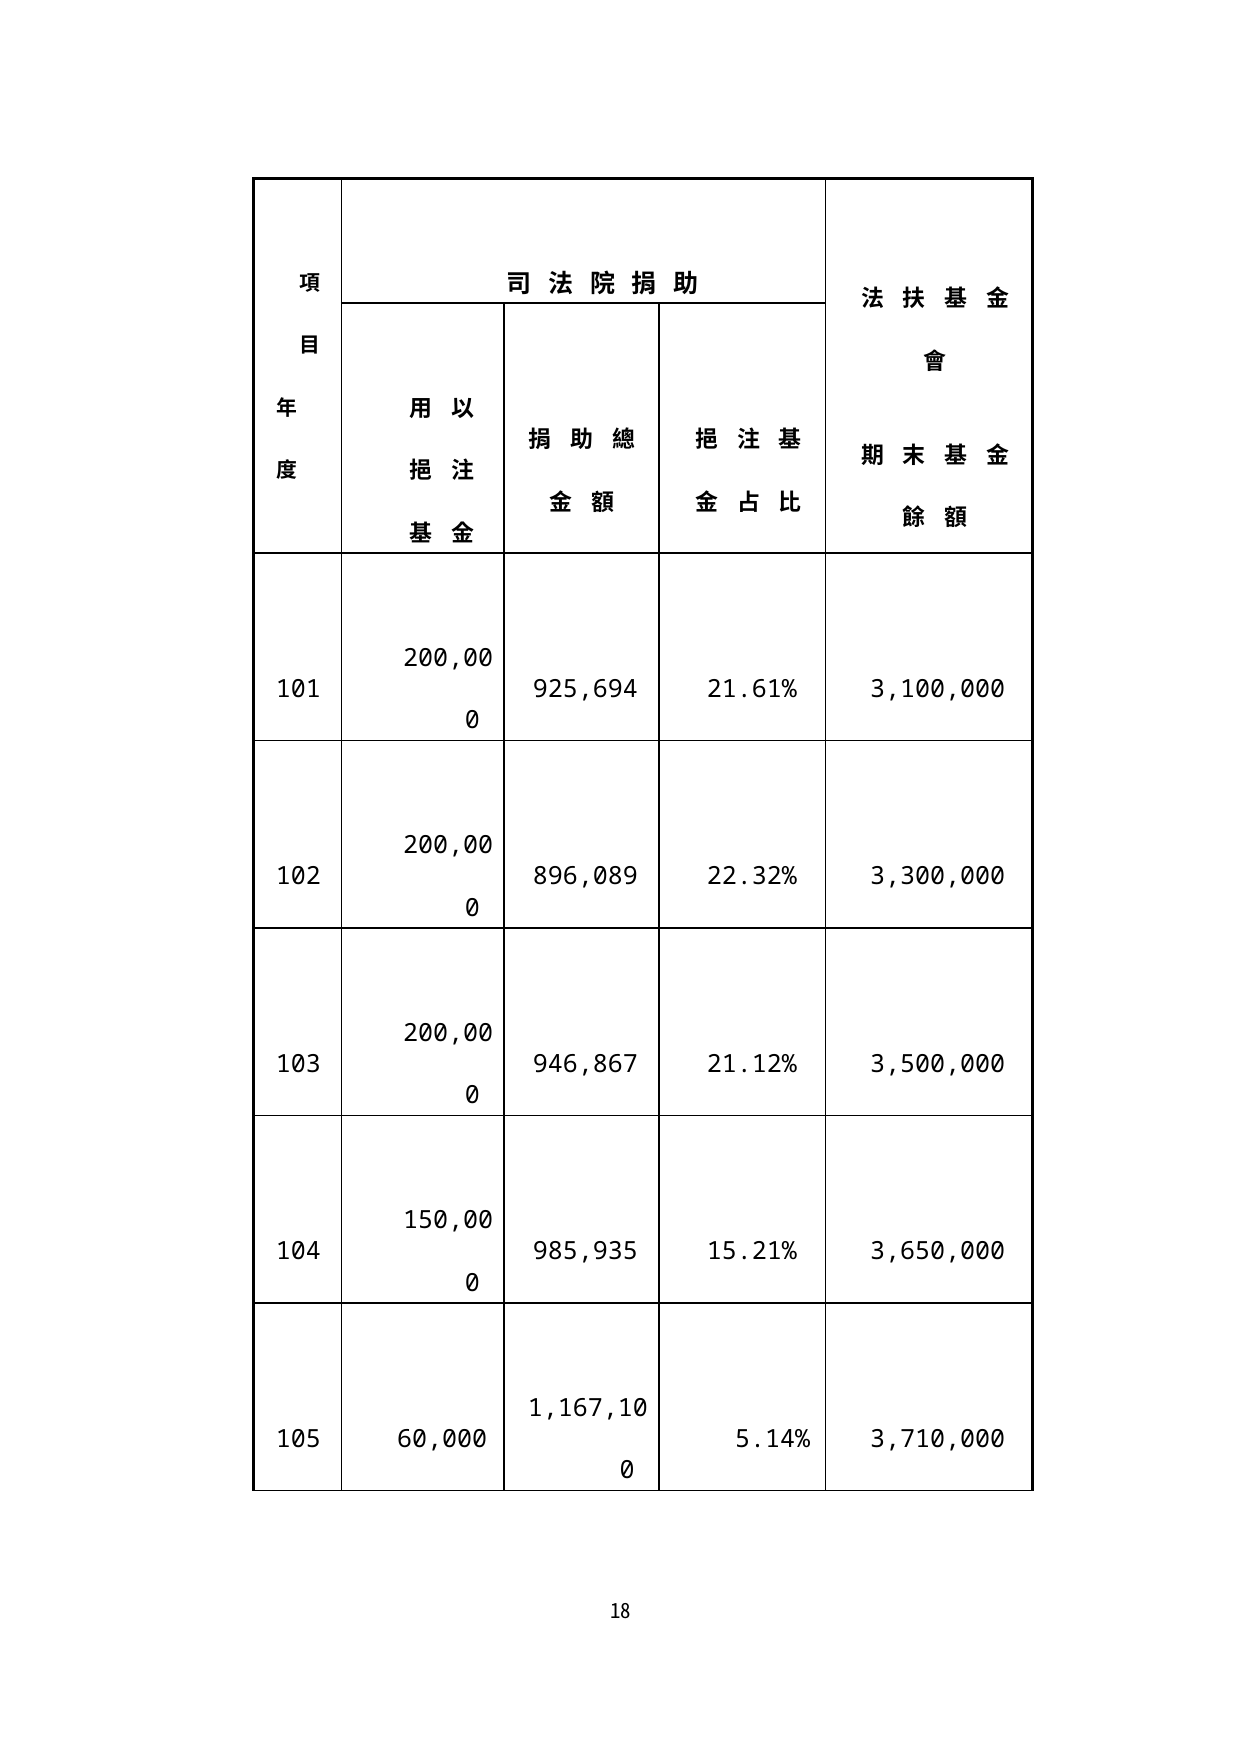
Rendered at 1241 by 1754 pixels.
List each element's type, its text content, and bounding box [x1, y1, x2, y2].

table_cell 60,000 [342, 1304, 503, 1490]
table_header 司法院捐助 [342, 180, 825, 302]
table_cell 21.61% [660, 554, 825, 740]
table_cell 22.32% [660, 741, 825, 927]
table_cell 104 [255, 1116, 341, 1302]
table_cell 150,000 [342, 1116, 503, 1302]
table_cell 200,000 [342, 929, 503, 1115]
table_cell 925,694 [505, 554, 658, 740]
table_cell 105 [255, 1304, 341, 1490]
table_cell 用以挹注基金 [342, 304, 503, 552]
table_cell 3,500,000 [826, 929, 1031, 1115]
table_cell 15.21% [660, 1116, 825, 1302]
table_cell 1,167,100 [505, 1304, 658, 1490]
table_cell 捐助總金額 [505, 304, 658, 552]
table_cell 946,867 [505, 929, 658, 1115]
table_cell 5.14% [660, 1304, 825, 1490]
table_header 法扶基金會 期末基金餘額 [826, 180, 1031, 552]
table_cell 21.12% [660, 929, 825, 1115]
table_cell 896,089 [505, 741, 658, 927]
table_cell 挹注基金占比 [660, 304, 825, 552]
table_cell 3,650,000 [826, 1116, 1031, 1302]
table_cell 103 [255, 929, 341, 1115]
table_header 項目 年度 [255, 180, 341, 552]
table_cell 3,710,000 [826, 1304, 1031, 1490]
table_cell 101 [255, 554, 341, 740]
table_cell 200,000 [342, 554, 503, 740]
table_cell 3,100,000 [826, 554, 1031, 740]
table_cell 3,300,000 [826, 741, 1031, 927]
table_cell 985,935 [505, 1116, 658, 1302]
table_cell 102 [255, 741, 341, 927]
table_cell 200,000 [342, 741, 503, 927]
